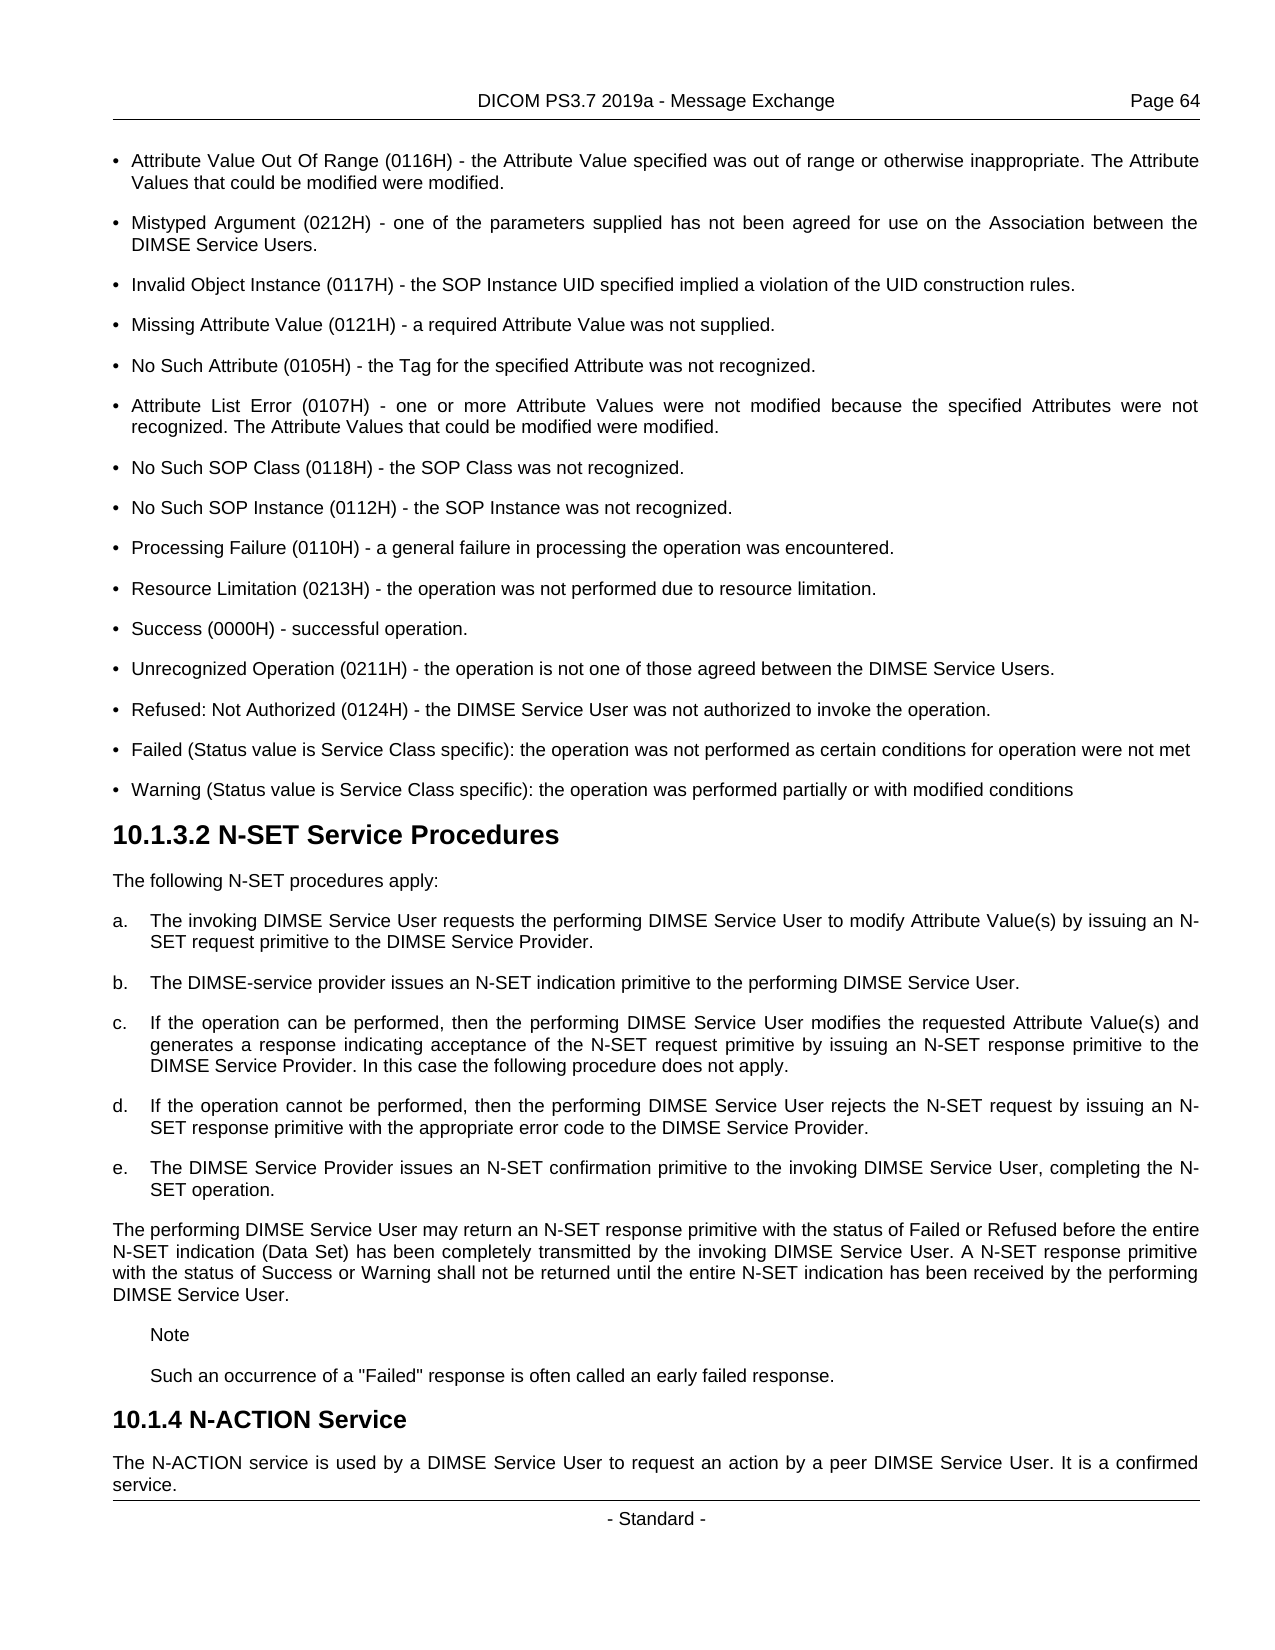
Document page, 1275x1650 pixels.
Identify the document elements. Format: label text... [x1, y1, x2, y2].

list The DIMSE Service Provider issues an N-SET confirmation primitive to the invoking DIMSE Service User, completing the N-SET operation. [112, 1157, 1200, 1200]
list Missing Attribute Value (0121H) - a required Attribute Value was not supplied. [112, 314, 1200, 336]
list Mistyped Argument (0212H) - one of the parameters supplied has not been agreed for use on the Association between the DIMSE Service Users. [112, 212, 1200, 255]
text The following N-SET procedures apply: [112, 869, 1200, 891]
list Success (0000H) - successful operation. [112, 618, 1200, 639]
text The performing DIMSE Service User may return an N-SET response primitive with the status of Failed or Refused before the entire N-SET indication (Data Set) has been completely transmitted by the invoking DIMSE Service User. A N-SET response primitive with the status of Success or Warning shall not be returned until the entire N-SET indication has been received by the performing DIMSE Service User. [112, 1219, 1200, 1305]
list Invalid Object Instance (0117H) - the SOP Instance UID specified implied a violation of the UID construction rules. [112, 274, 1200, 295]
list No Such Attribute (0105H) - the Tag for the specified Attribute was not recognized. [112, 354, 1200, 376]
list Attribute Value Out Of Range (0116H) - the Attribute Value specified was out of range or otherwise inappropriate. The Attribute Values that could be modified were modified. [112, 150, 1200, 193]
text Such an occurrence of a "Failed" response is often called an early failed response. [150, 1364, 1162, 1386]
list If the operation cannot be performed, then the performing DIMSE Service User rejects the N-SET request by issuing an N-SET response primitive with the appropriate error code to the DIMSE Service Provider. [112, 1095, 1200, 1138]
list Unrecognized Operation (0211H) - the operation is not one of those agreed between the DIMSE Service Users. [112, 658, 1200, 680]
list No Such SOP Class (0118H) - the SOP Class was not recognized. [112, 457, 1200, 478]
list Failed (Status value is Service Class specific): the operation was not performed as certain conditions for operation were not met [112, 739, 1200, 760]
text 10.1.4 N-ACTION Service [112, 1405, 1200, 1433]
list Attribute List Error (0107H) - one or more Attribute Values were not modified because the specified Attributes were not recognized. The Attribute Values that could be modified were modified. [112, 395, 1200, 438]
list If the operation can be performed, then the performing DIMSE Service User modifies the requested Attribute Value(s) and generates a response indicating acceptance of the N-SET request primitive by issuing an N-SET response primitive to the DIMSE Service Provider. In this case the following procedure does not apply. [112, 1012, 1200, 1077]
text Note [150, 1324, 1162, 1346]
text 10.1.3.2 N-SET Service Procedures [112, 819, 1200, 851]
text The N-ACTION service is used by a DIMSE Service User to request an action by a peer DIMSE Service User. It is a confirmed service. [112, 1452, 1200, 1495]
list Refused: Not Authorized (0124H) - the DIMSE Service User was not authorized to invoke the operation. [112, 698, 1200, 720]
list Resource Limitation (0213H) - the operation was not performed due to resource limitation. [112, 577, 1200, 599]
list Warning (Status value is Service Class specific): the operation was performed partially or with modified conditions [112, 779, 1200, 801]
list Processing Failure (0110H) - a general failure in processing the operation was encountered. [112, 537, 1200, 559]
list The DIMSE-service provider issues an N-SET indication primitive to the performing DIMSE Service User. [112, 972, 1200, 993]
list The invoking DIMSE Service User requests the performing DIMSE Service User to modify Attribute Value(s) by issuing an N-SET request primitive to the DIMSE Service Provider. [112, 910, 1200, 953]
list No Such SOP Instance (0112H) - the SOP Instance was not recognized. [112, 497, 1200, 518]
